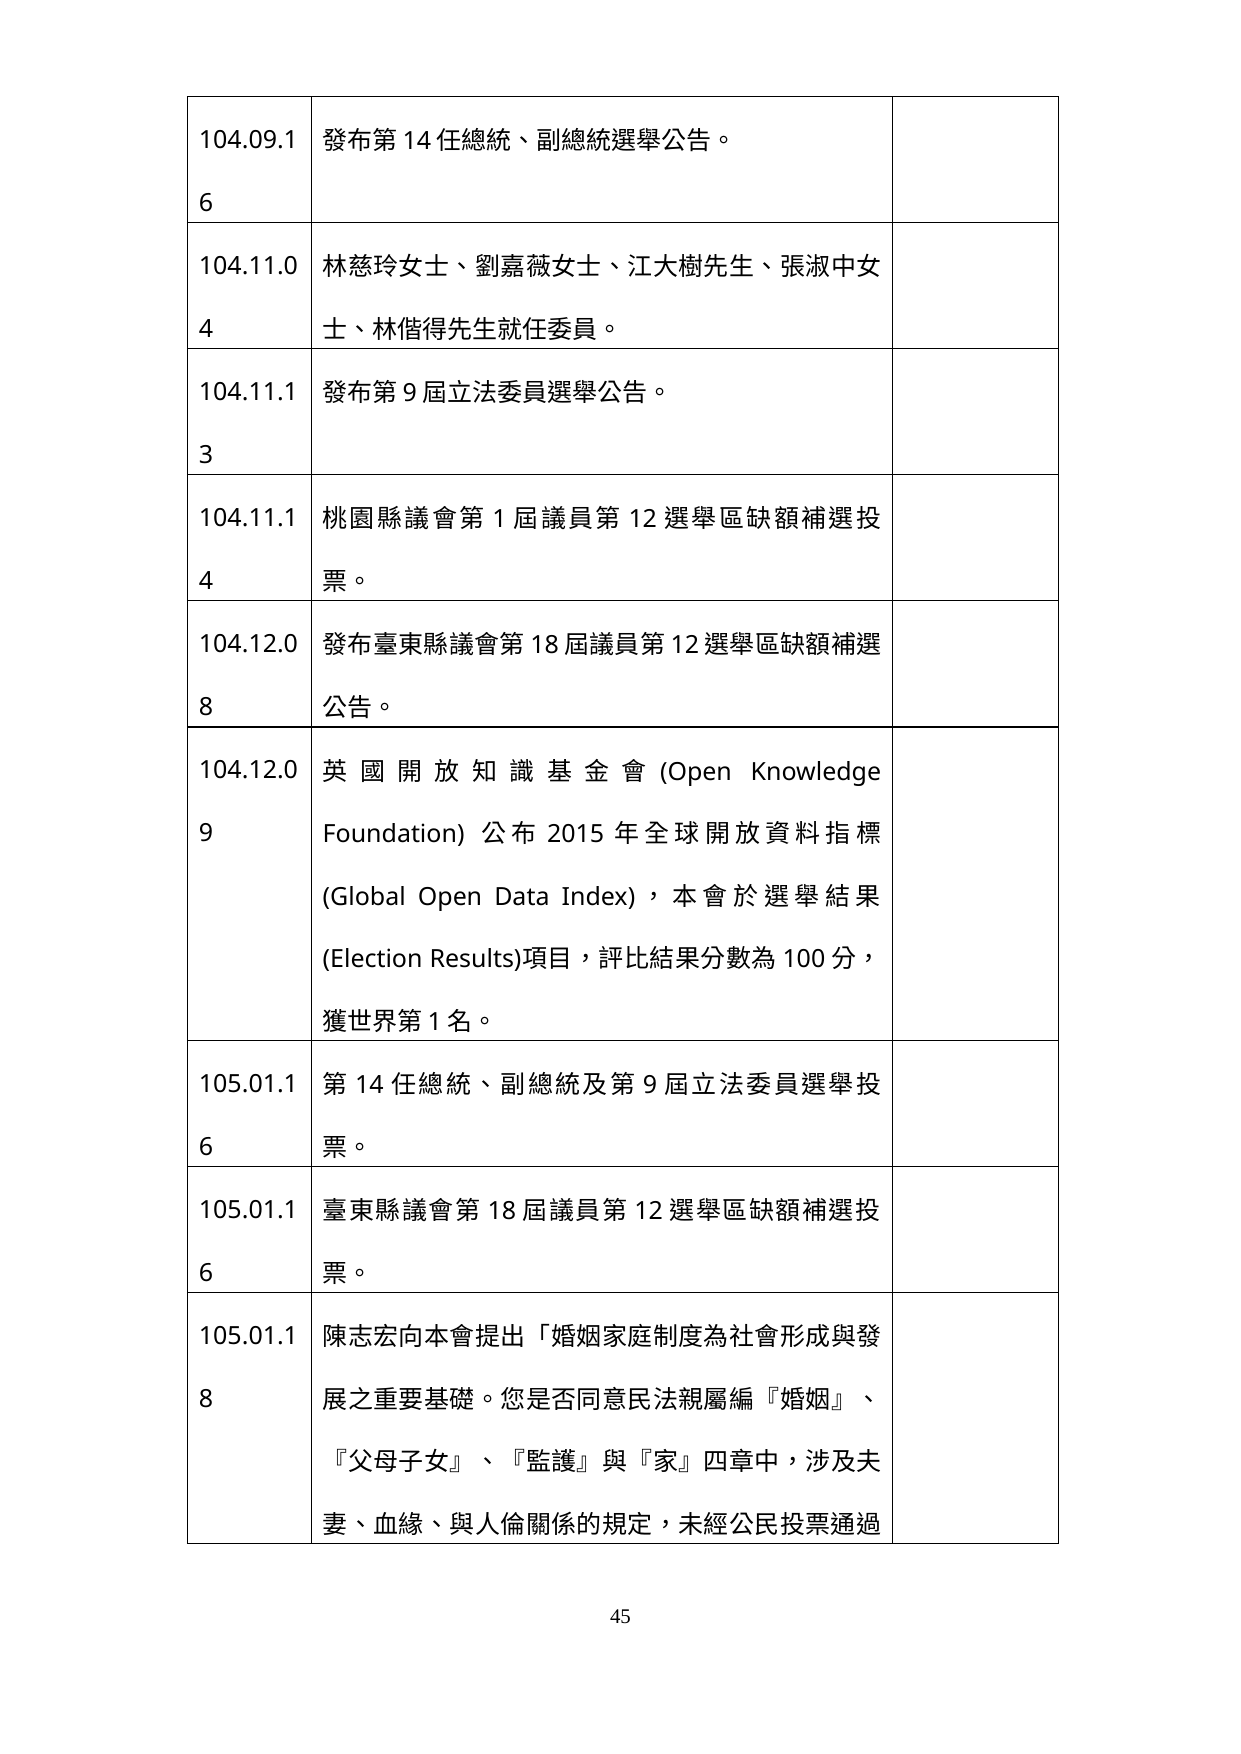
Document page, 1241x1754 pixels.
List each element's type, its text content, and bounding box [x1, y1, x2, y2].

table_cell 104.11.13 [188, 349, 311, 474]
table_cell 104.11.14 [188, 475, 311, 600]
table_cell 發布第9屆立法委員選舉公告。 [312, 349, 892, 474]
table_cell [893, 1293, 1058, 1543]
table_cell 105.01.16 [188, 1041, 311, 1166]
table_cell 陳志宏向本會提出「婚姻家庭制度為社會形成與發展之重要基礎。您是否同意民法親屬編『婚姻』、『父母子女』、『監護』與『家』四章中，涉及夫妻、血緣、與人倫關係的規定，未經公民投票通過 [312, 1293, 892, 1543]
table_cell 第14任總統、副總統及第9屆立法委員選舉投票。 [312, 1041, 892, 1166]
table_cell 發布臺東縣議會第18屆議員第12選舉區缺額補選公告。 [312, 601, 892, 726]
table_cell [893, 97, 1058, 222]
table_cell 英國開放知識基金會(Open Knowledge Foundation) 公布2015年全球開放資料指標(Global Open Data Index)，本會於選舉結果 (Election Results)項目，評比結果分數為100分，獲世界第1名。 [312, 728, 892, 1040]
table_cell 104.11.04 [188, 223, 311, 348]
table_cell 發布第14任總統、副總統選舉公告。 [312, 97, 892, 222]
table_cell 105.01.18 [188, 1293, 311, 1543]
table_cell 臺東縣議會第18屆議員第12選舉區缺額補選投票。 [312, 1167, 892, 1292]
table_cell [893, 223, 1058, 348]
table_cell [893, 601, 1058, 726]
table_cell [893, 475, 1058, 600]
table_cell 林慈玲女士、劉嘉薇女士、江大樹先生、張淑中女士、林偕得先生就任委員。 [312, 223, 892, 348]
table_cell [893, 1167, 1058, 1292]
table_cell [893, 728, 1058, 1040]
table_cell 桃園縣議會第1屆議員第12選舉區缺額補選投票。 [312, 475, 892, 600]
table_cell [893, 1041, 1058, 1166]
table_cell 104.12.09 [188, 728, 311, 1040]
table_cell 104.12.08 [188, 601, 311, 726]
table_cell 105.01.16 [188, 1167, 311, 1292]
table_cell [893, 349, 1058, 474]
table_cell 104.09.16 [188, 97, 311, 222]
